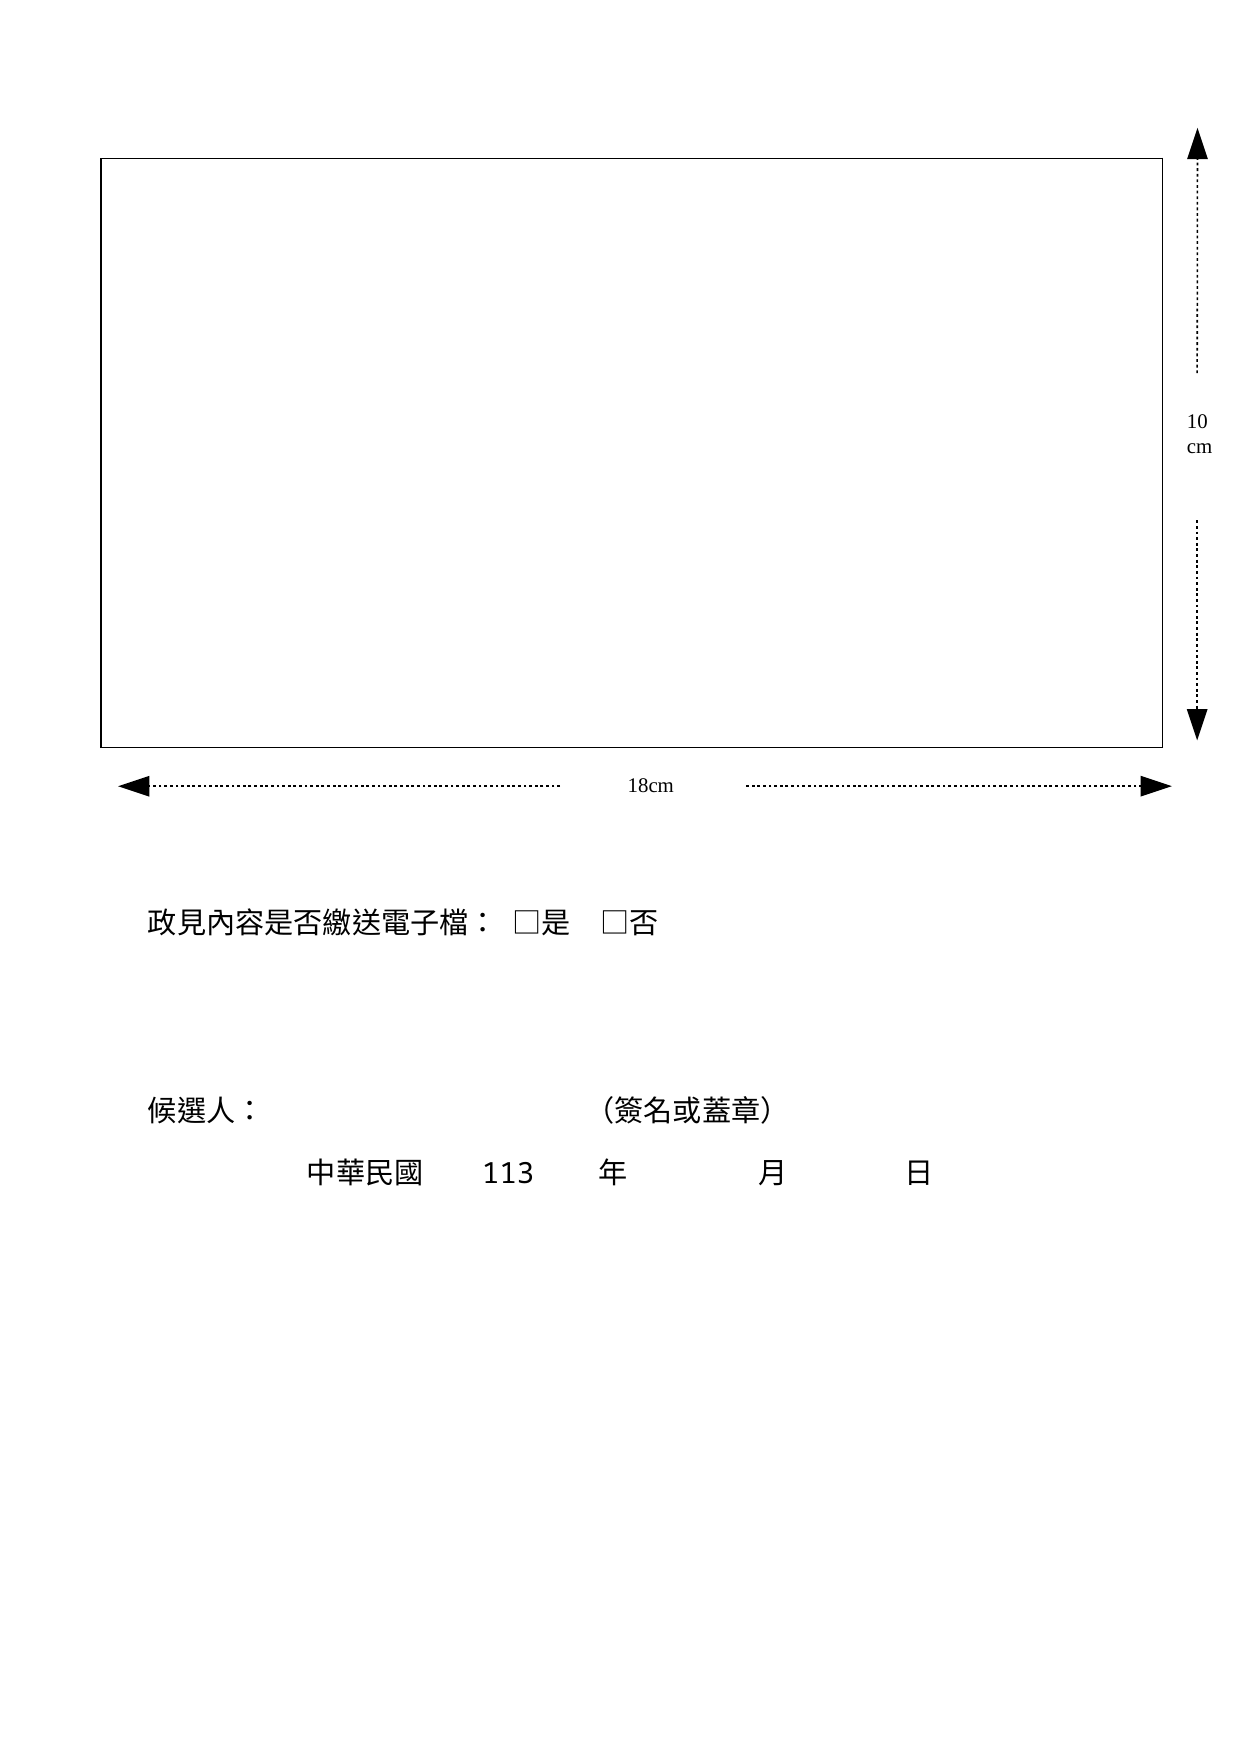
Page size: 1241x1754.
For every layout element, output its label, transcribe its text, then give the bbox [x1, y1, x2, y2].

text 政見： [148, 129, 1092, 157]
text 中華民國 113 年 月 日 [148, 1129, 1092, 1192]
text 政見內容是否繳送電子檔： □是 □否 [148, 879, 1092, 942]
text 候選人： （簽名或蓋章） [148, 1067, 1092, 1129]
